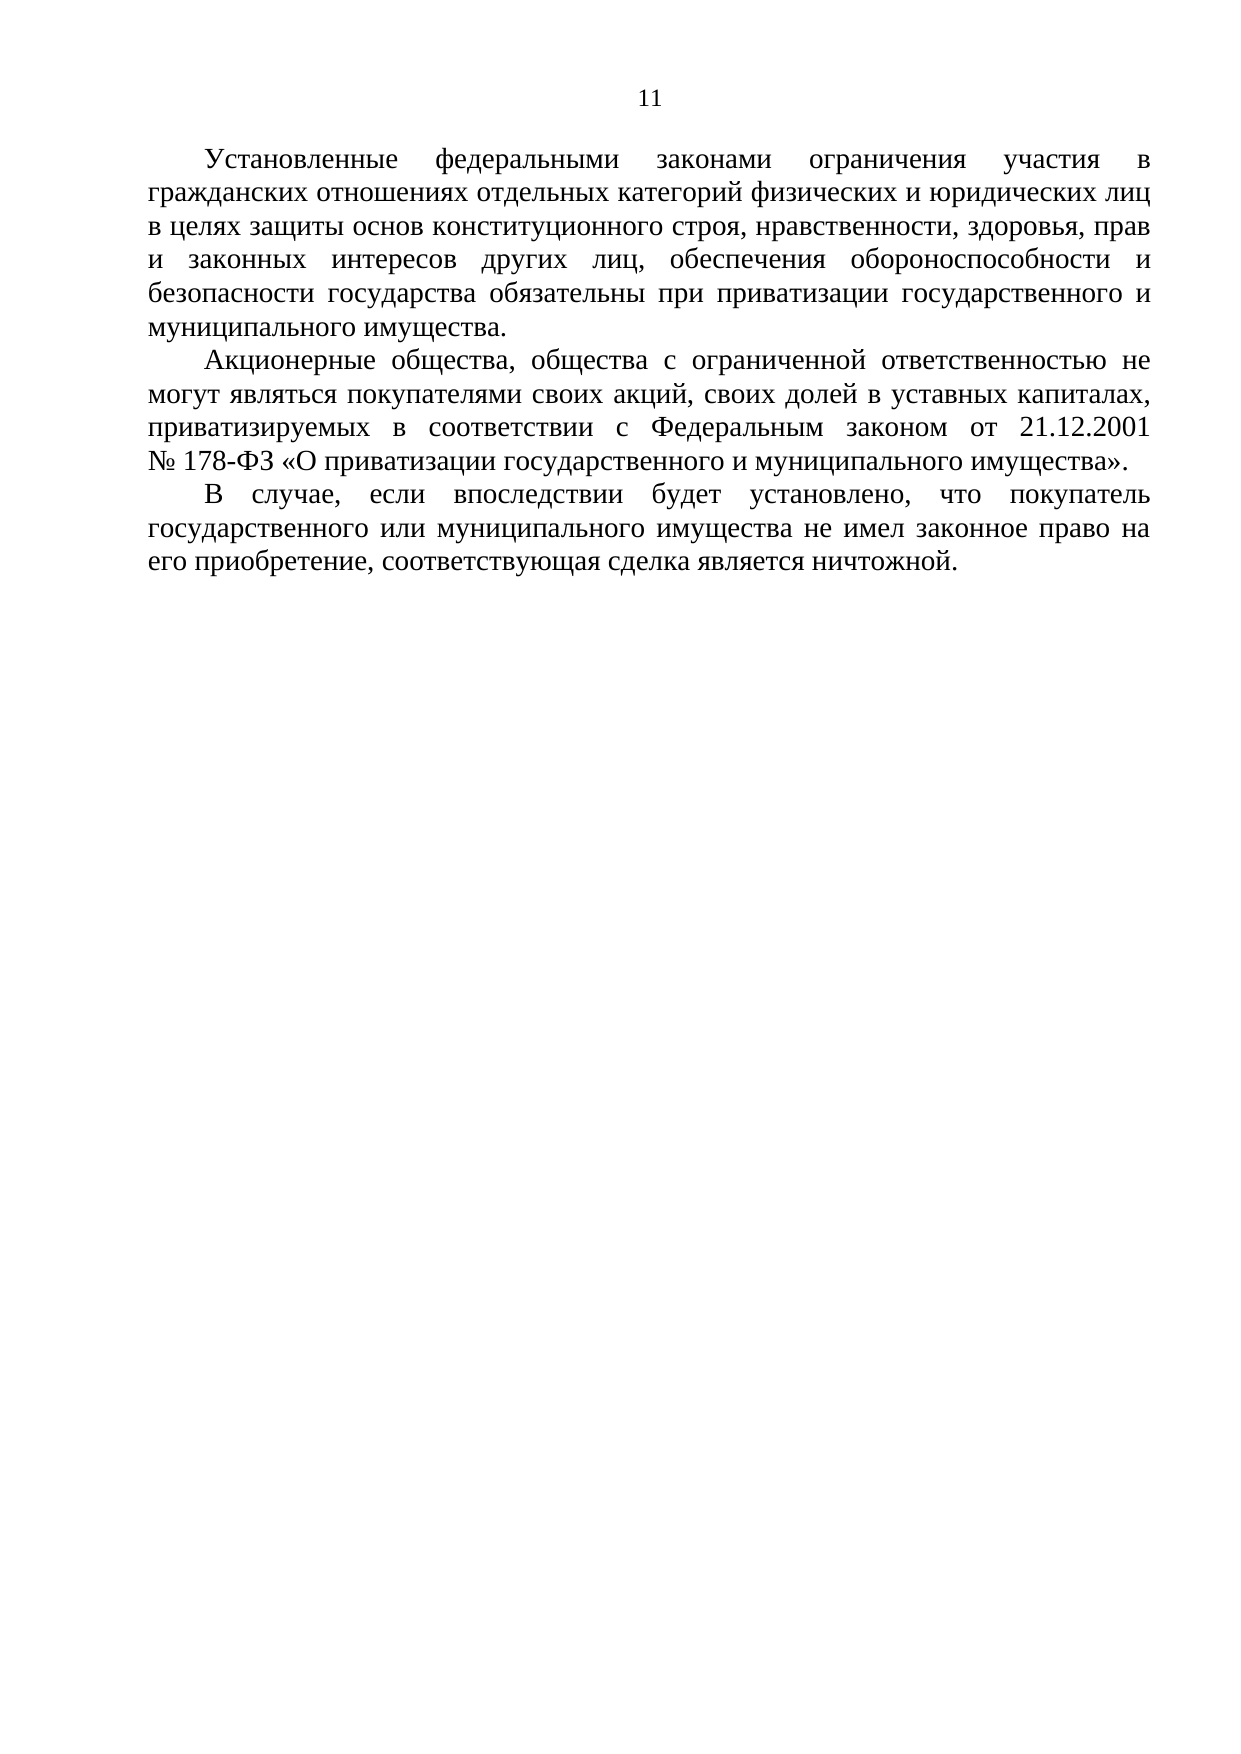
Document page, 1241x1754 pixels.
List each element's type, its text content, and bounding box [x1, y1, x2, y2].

text Акционерные общества, общества с ограниченной ответственностью не могут являться покупателями своих акций, своих долей в уставных капиталах, приватизируемых в соответствии с Федеральным законом от 21.12.2001 № 178-ФЗ «О приватизации государственного и муниципального имущества». [148, 342, 1152, 476]
text В случае, если впоследствии будет установлено, что покупатель государственного или муниципального имущества не имел законное право на его приобретение, соответствующая сделка является ничтожной. [148, 476, 1152, 577]
text Установленные федеральными законами ограничения участия в гражданских отношениях отдельных категорий физических и юридических лиц в целях защиты основ конституционного строя, нравственности, здоровья, прав и законных интересов других лиц, обеспечения обороноспособности и безопасности государства обязательны при приватизации государственного и муниципального имущества. [148, 141, 1152, 342]
